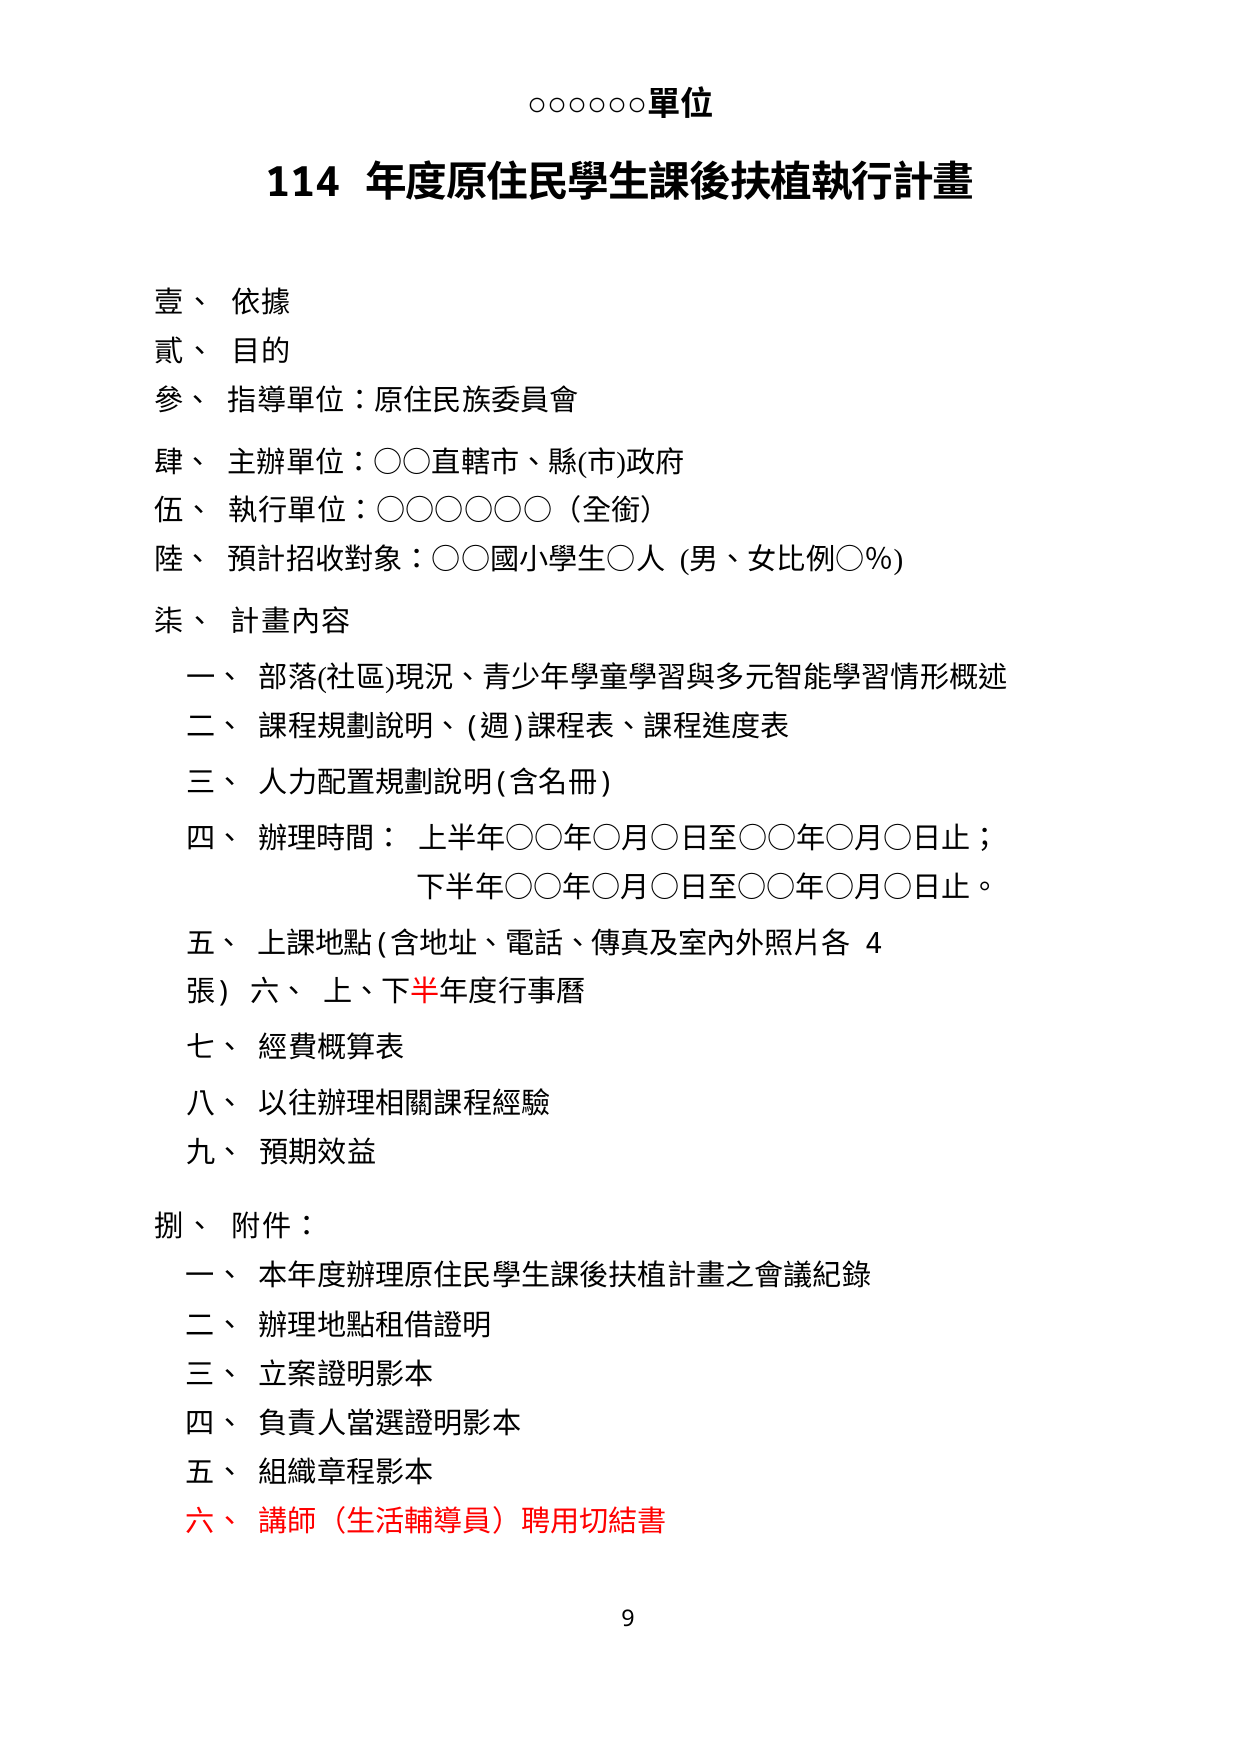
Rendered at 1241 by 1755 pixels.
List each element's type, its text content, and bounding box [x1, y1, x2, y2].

text 參、 指導單位：原住民族委員會 [154, 376, 1138, 419]
text 肆、 主辦單位：○○直轄市、縣(市)政府伍、 執行單位：○○○○○○（全銜） [154, 438, 693, 529]
text 五、 上課地點(含地址、電話、傳真及室內外照片各 4 張) 六、 上、下半年度行事曆 [186, 919, 933, 1010]
text 二、 辦理地點租借證明 [186, 1301, 1138, 1343]
text 三、 立案證明影本 [186, 1350, 1138, 1392]
text ○○○○○○單位 [102, 77, 1138, 125]
text 六、 講師（生活輔導員）聘用切結書 [186, 1498, 1138, 1540]
text 一、 部落(社區)現況、青少年學童學習與多元智能學習情形概述二、 課程規劃說明、(週)課程表、課程進度表 [186, 653, 1010, 744]
text 七、 經費概算表 [186, 1024, 1138, 1066]
text 三、 人力配置規劃說明(含名冊) [186, 758, 1138, 801]
text 一、 本年度辦理原住民學生課後扶植計畫之會議紀錄 [186, 1252, 1138, 1294]
text 五、 組織章程影本 [186, 1448, 1138, 1491]
text 柒、 計畫內容 [154, 597, 1138, 640]
text 陸、 預計招收對象：○○國小學生○人 (男、女比例○％) [154, 536, 1138, 578]
text 捌、 附件： [154, 1203, 1138, 1245]
subtitle 114 年度原住民學生課後扶植執行計畫 [102, 148, 1138, 208]
text 壹、 依據貳、 目的 [154, 279, 295, 369]
text 四、 辦理時間： 上半年○○年○月○日至○○年○月○日止； 下半年○○年○月○日至○○年○月○日止。 [186, 814, 1005, 905]
text 四、 負責人當選證明影本 [186, 1399, 1138, 1442]
text 八、 以往辦理相關課程經驗九、 預期效益 [186, 1080, 553, 1171]
